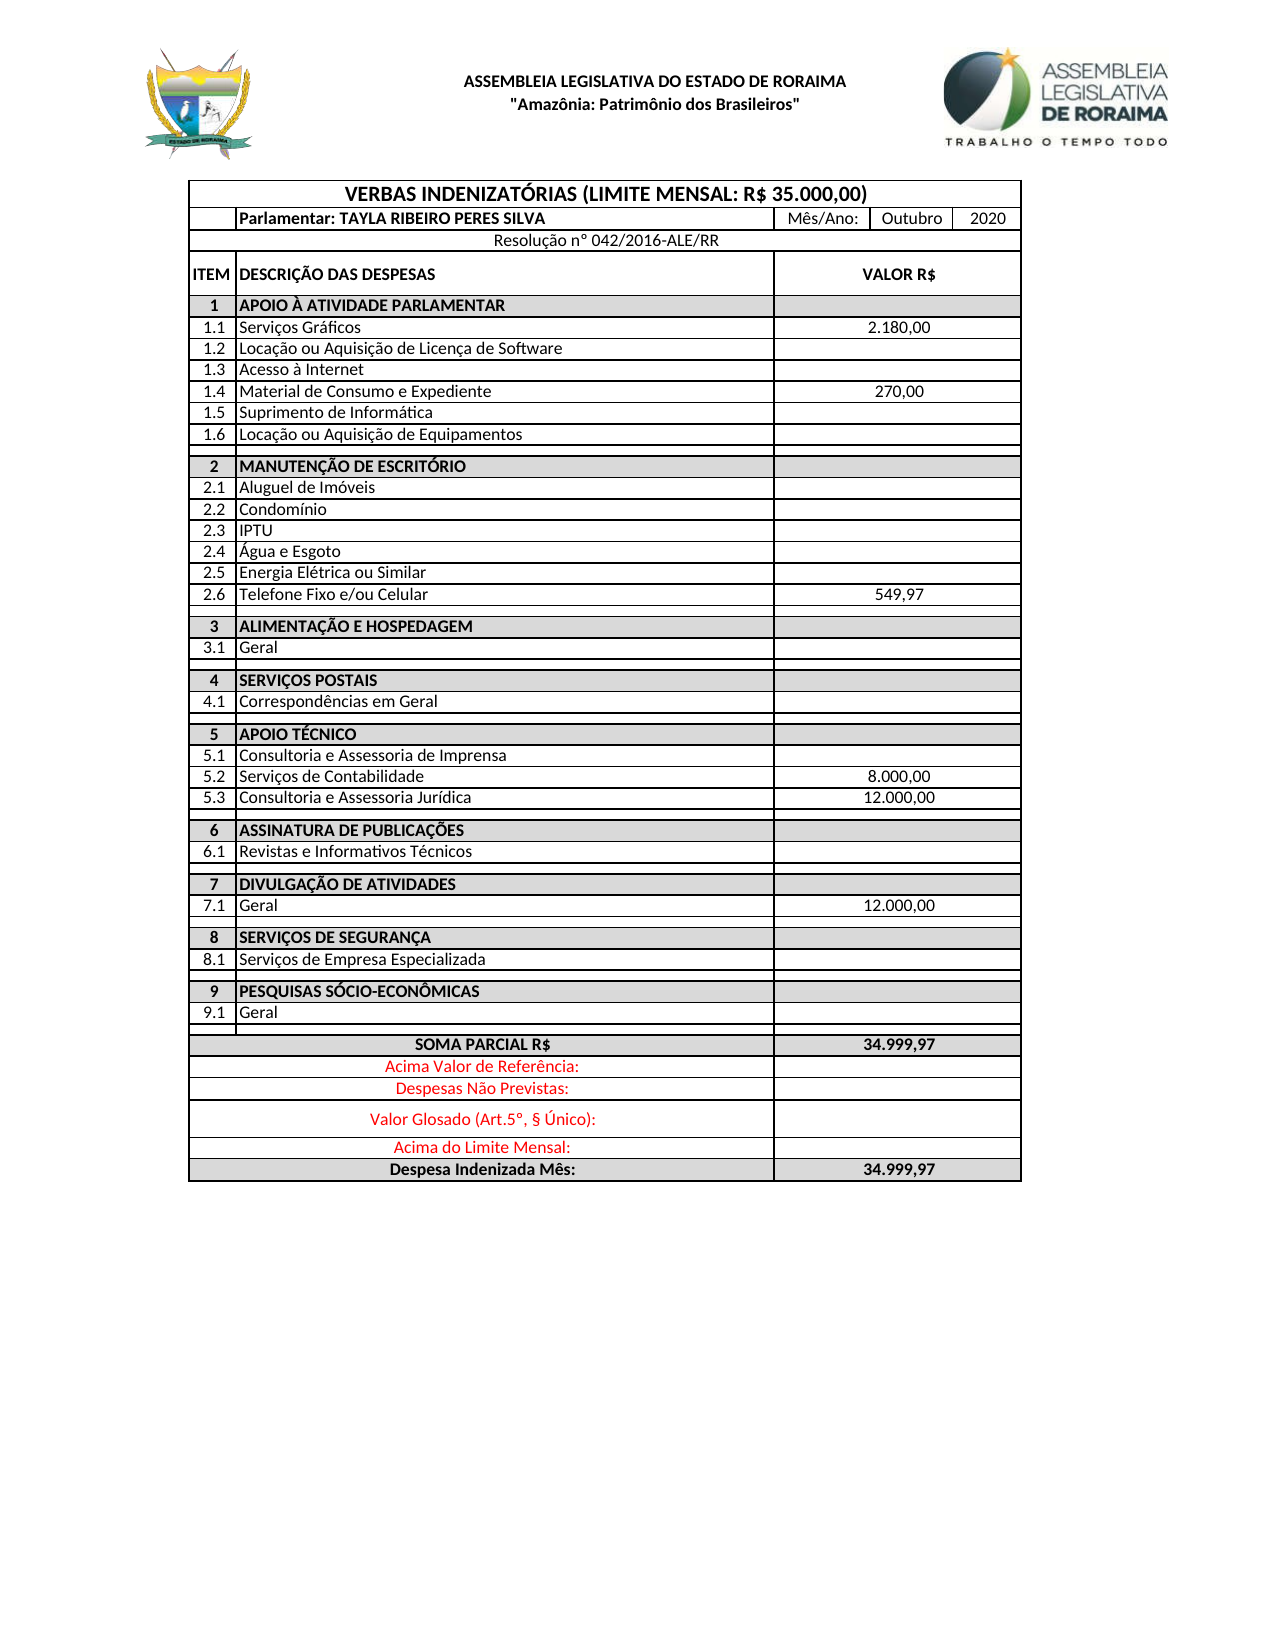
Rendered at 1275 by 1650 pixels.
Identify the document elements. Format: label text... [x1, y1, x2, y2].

table_cell Água e Esgoto [237, 542, 773, 562]
table_cell Despesas Não Previstas: [190, 1078, 773, 1099]
table_cell [775, 1025, 1020, 1034]
table_cell [190, 606, 235, 616]
table_cell Geral [237, 639, 773, 658]
table_cell Resolução nº 042/2016-ALE/RR [190, 231, 1020, 250]
table_cell [237, 606, 773, 616]
table_cell [775, 1078, 1020, 1099]
table_cell Despesa Indenizada Mês: [190, 1159, 773, 1180]
table_cell 8.000,00 [775, 767, 1020, 787]
table_cell Acima do Limite Mensal: [190, 1138, 773, 1158]
table_cell Acesso à Internet [237, 361, 773, 380]
table_cell 2020 [953, 208, 1020, 229]
table_cell [775, 971, 1020, 980]
table_cell 3 [190, 617, 235, 637]
table_cell 5 [190, 725, 235, 744]
table_cell [775, 361, 1020, 380]
table_cell Valor Glosado (Art.5º, § Único): [190, 1101, 773, 1136]
table_cell DIVULGAÇÃO DE ATIVIDADES [237, 875, 773, 894]
table_cell IPTU [237, 521, 773, 541]
table_cell 4 [190, 671, 235, 691]
table_cell [775, 842, 1020, 862]
table_cell [775, 821, 1020, 841]
table_cell [775, 542, 1020, 562]
table_cell Locação ou Aquisição de Licença de Software [237, 339, 773, 359]
table_cell 1.4 [190, 382, 235, 402]
table_cell 2.2 [190, 500, 235, 519]
table_cell 5.2 [190, 767, 235, 787]
table_cell 9 [190, 982, 235, 1002]
table_cell Acima Valor de Referência: [190, 1057, 773, 1077]
table_cell [237, 714, 773, 723]
table_cell [237, 1025, 773, 1034]
table_cell 2.3 [190, 521, 235, 541]
table_cell ASSINATURA DE PUBLICAÇÕES [237, 821, 773, 841]
table_cell [775, 928, 1020, 948]
table_cell [237, 917, 773, 927]
table_cell 7.1 [190, 896, 235, 916]
table_cell 1 [190, 296, 235, 316]
table_cell 2.6 [190, 585, 235, 605]
table_cell [190, 208, 235, 229]
table_cell 5.1 [190, 746, 235, 766]
table_cell 12.000,00 [775, 896, 1020, 916]
table_cell 2.5 [190, 564, 235, 583]
text ASSEMBLEIA LEGISLATIVA DO ESTADO DE RORAIMA [462, 70, 848, 92]
table_cell Parlamentar: TAYLA RIBEIRO PERES SILVA [237, 208, 773, 229]
table_cell [775, 521, 1020, 541]
table_cell 270,00 [775, 382, 1020, 402]
table_cell Energia Elétrica ou Similar [237, 564, 773, 583]
table_cell [775, 425, 1020, 444]
table_cell 9.1 [190, 1003, 235, 1023]
table_cell [775, 446, 1020, 455]
table_cell 34.999,97 [775, 1159, 1020, 1180]
table_header VERBAS INDENIZATÓRIAS (LIMITE MENSAL: R$ 35.000,00) [190, 181, 1020, 207]
table_cell [775, 950, 1020, 969]
table_cell [775, 875, 1020, 894]
table_cell APOIO TÉCNICO [237, 725, 773, 744]
table_cell PESQUISAS SÓCIO-ECONÔMICAS [237, 982, 773, 1002]
table_cell [775, 864, 1020, 873]
table_cell [775, 1003, 1020, 1023]
table_cell 34.999,97 [775, 1036, 1020, 1055]
table_cell Revistas e Informativos Técnicos [237, 842, 773, 862]
table_cell 6 [190, 821, 235, 841]
table_cell ALIMENTAÇÃO E HOSPEDAGEM [237, 617, 773, 637]
table_cell [775, 1101, 1020, 1136]
table_cell Geral [237, 1003, 773, 1023]
table_cell 5.3 [190, 789, 235, 808]
table_cell [190, 660, 235, 669]
table_cell [775, 403, 1020, 423]
table_cell Consultoria e Assessoria Jurídica [237, 789, 773, 808]
table_cell [190, 917, 235, 927]
table_cell 1.3 [190, 361, 235, 380]
table_cell Suprimento de Informática [237, 403, 773, 423]
table_cell 1.6 [190, 425, 235, 444]
table_cell 8 [190, 928, 235, 948]
table_cell [775, 714, 1020, 723]
table_cell Geral [237, 896, 773, 916]
table_cell Serviços Gráficos [237, 318, 773, 337]
table_cell 2.1 [190, 478, 235, 498]
table_cell Correspondências em Geral [237, 692, 773, 712]
table_cell [775, 917, 1020, 927]
text "Amazônia: Patrimônio dos Brasileiros" [462, 93, 848, 115]
table_cell [237, 810, 773, 819]
table_cell SOMA PARCIAL R$ [190, 1036, 773, 1055]
table_cell [775, 746, 1020, 766]
table_cell [775, 1057, 1020, 1077]
table_cell 7 [190, 875, 235, 894]
table_cell [775, 660, 1020, 669]
table_cell [237, 446, 773, 455]
table_cell [190, 714, 235, 723]
table_cell 1.5 [190, 403, 235, 423]
table_cell [775, 296, 1020, 316]
table_cell 2.180,00 [775, 318, 1020, 337]
table_cell [775, 1138, 1020, 1158]
table_cell [775, 564, 1020, 583]
table_cell Condomínio [237, 500, 773, 519]
table_cell [775, 982, 1020, 1002]
table_cell Consultoria e Assessoria de Imprensa [237, 746, 773, 766]
table_cell [190, 1025, 235, 1034]
table_cell 8.1 [190, 950, 235, 969]
table_cell ITEM [190, 252, 235, 295]
table_cell 1.2 [190, 339, 235, 359]
table_cell Outubro [871, 208, 952, 229]
table_cell 2 [190, 457, 235, 477]
table_cell 1.1 [190, 318, 235, 337]
table_cell 6.1 [190, 842, 235, 862]
table_cell [775, 725, 1020, 744]
table_cell Locação ou Aquisição de Equipamentos [237, 425, 773, 444]
table_cell [775, 478, 1020, 498]
table_cell 12.000,00 [775, 789, 1020, 808]
table_cell Aluguel de Imóveis [237, 478, 773, 498]
table_cell SERVIÇOS POSTAIS [237, 671, 773, 691]
table_cell Serviços de Empresa Especializada [237, 950, 773, 969]
table_cell APOIO À ATIVIDADE PARLAMENTAR [237, 296, 773, 316]
table_cell 4.1 [190, 692, 235, 712]
table_cell [775, 606, 1020, 616]
table_cell 3.1 [190, 639, 235, 658]
table_cell [775, 339, 1020, 359]
table_cell Serviços de Contabilidade [237, 767, 773, 787]
table_cell 2.4 [190, 542, 235, 562]
table_cell [775, 500, 1020, 519]
table_cell MANUTENÇÃO DE ESCRITÓRIO [237, 457, 773, 477]
table_cell [237, 864, 773, 873]
table_cell [775, 457, 1020, 477]
table_cell DESCRIÇÃO DAS DESPESAS [237, 252, 773, 295]
table_cell [237, 971, 773, 980]
table_cell Telefone Fixo e/ou Celular [237, 585, 773, 605]
table_cell [237, 660, 773, 669]
table_cell [775, 692, 1020, 712]
table_cell Mês/Ano: [775, 208, 869, 229]
table_cell Material de Consumo e Expediente [237, 382, 773, 402]
table_cell [190, 971, 235, 980]
table_cell [775, 810, 1020, 819]
table_cell SERVIÇOS DE SEGURANÇA [237, 928, 773, 948]
table_cell [775, 639, 1020, 658]
table_cell 549,97 [775, 585, 1020, 605]
table_cell [190, 864, 235, 873]
table_cell [190, 446, 235, 455]
table_cell VALOR R$ [775, 252, 1020, 295]
table_cell [775, 617, 1020, 637]
table_cell [775, 671, 1020, 691]
table_cell [190, 810, 235, 819]
